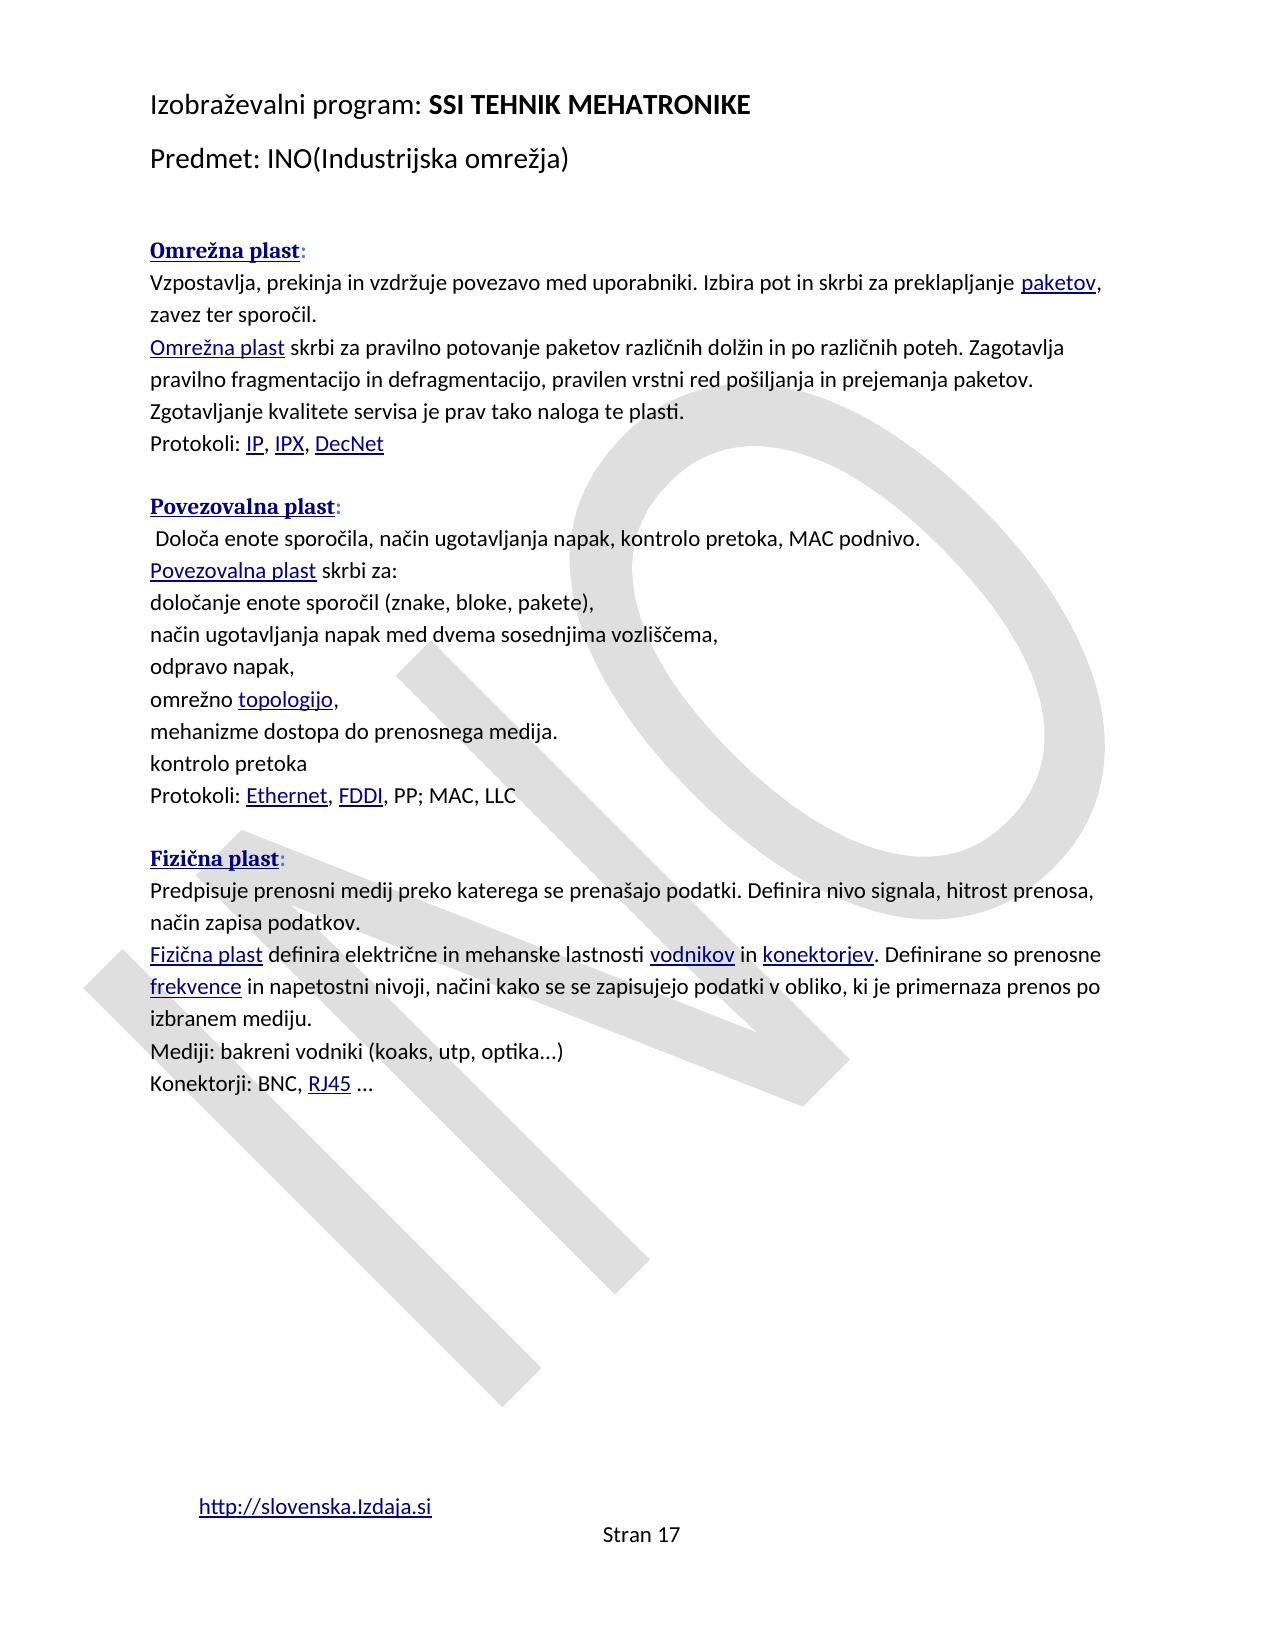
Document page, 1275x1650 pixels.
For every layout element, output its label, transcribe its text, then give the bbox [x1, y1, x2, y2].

text [1085, 652, 1125, 681]
text Določa enote sporočila, način ugotavljanja napak, kontrolo pretoka, MAC podnivo. [634, 524, 944, 552]
text mehanizme dostopa do prenosnega medija. [150, 717, 463, 745]
text Predpisuje prenosni medij preko katerega se prenašajo podatki. Definira nivo signala, hitrost prenosa, način zapisa podatkov. [362, 876, 654, 936]
text Fizična plast: [871, 846, 971, 856]
text omrežno topologijo, [150, 685, 431, 713]
text način ugotavljanja napak med dvema sosednjima vozliščema, [1069, 620, 1125, 648]
text Konektorji: BNC, RJ45 ... [150, 1069, 191, 1097]
text določanje enote sporočil (znake, bloke, pakete), [1050, 588, 1125, 616]
text Fizična plast definira električne in mehanske lastnosti vodnikov in konektorjev. Definirane so prenosne frekvence in napetostni nivoji, načini kako se se zapisujejo podatki v obliko, ki je primernaza prenos po izbranem mediju. [525, 940, 753, 1030]
text Vzpostavlja, prekinja in vzdržuje povezavo med uporabniki. Izbira pot in skrbi za preklapljanje paketov, zavez ter sporočil. [150, 268, 1125, 328]
text mehanizme dostopa do prenosnega medija. [509, 717, 647, 745]
text Protokoli: IP, IPX, DecNet [150, 429, 629, 457]
text kontrolo pretoka [150, 749, 495, 777]
text Fizična plast: [638, 846, 787, 872]
text [644, 493, 910, 520]
text Fizična plast definira električne in mehanske lastnosti vodnikov in konektorjev. Definirane so prenosne frekvence in napetostni nivoji, načini kako se se zapisujejo podatki v obliko, ki je primernaza prenos po izbranem mediju. [150, 940, 352, 1033]
text Predpisuje prenosni medij preko katerega se prenašajo podatki. Definira nivo signala, hitrost prenosa, način zapisa podatkov. [150, 876, 255, 936]
text [730, 749, 1043, 777]
text [1094, 781, 1125, 809]
text Protokoli: Ethernet, FDDI, PP; MAC, LLC [150, 781, 527, 809]
text Omrežna plast skrbi za pravilno potovanje paketov različnih dolžin in po različnih poteh. Zagotavlja pravilno fragmentacijo in defragmentacijo, pravilen vrstni red pošiljanja in prejemanja paketov. Zgotavljanje kvalitete servisa je prav tako naloga te plasti. [150, 333, 1125, 425]
text način ugotavljanja napak med dvema sosednjima vozliščema, [150, 620, 588, 648]
text [676, 685, 1042, 713]
text [968, 493, 1125, 520]
text Mediji: bakreni vodniki (koaks, utp, optika...) [212, 1037, 384, 1065]
text Določa enote sporočila, način ugotavljanja napak, kontrolo pretoka, MAC podnivo. [150, 524, 573, 552]
text Omrežna plast: [150, 238, 1125, 264]
text [707, 447, 807, 457]
text [477, 685, 624, 713]
text mehanizme dostopa do prenosnega medija. [700, 717, 1044, 745]
text Mediji: bakreni vodniki (koaks, utp, optika...) [829, 1037, 1125, 1065]
text določanje enote sporočil (znake, bloke, pakete), [634, 588, 998, 616]
text [541, 749, 675, 777]
text [1096, 685, 1125, 713]
text Fizična plast definira električne in mehanske lastnosti vodnikov in konektorjev. Definirane so prenosne frekvence in napetostni nivoji, načini kako se se zapisujejo podatki v obliko, ki je primernaza prenos po izbranem mediju. [732, 940, 1125, 1033]
text Povezovalna plast skrbi za: [150, 556, 571, 584]
text Mediji: bakreni vodniki (koaks, utp, optika...) [429, 1037, 694, 1065]
text način ugotavljanja napak med dvema sosednjima vozliščema, [642, 620, 1018, 648]
text Povezovalna plast: [150, 493, 582, 520]
text Fizična plast: [1051, 846, 1125, 872]
text [633, 556, 973, 584]
text Fizična plast definira električne in mehanske lastnosti vodnikov in konektorjev. Definirane so prenosne frekvence in napetostni nivoji, načini kako se se zapisujejo podatki v obliko, ki je primernaza prenos po izbranem mediju. [330, 940, 613, 1033]
text [573, 781, 707, 809]
text določanje enote sporočil (znake, bloke, pakete), [150, 588, 577, 616]
text [444, 652, 604, 681]
text Konektorji: BNC, RJ45 ... [461, 1069, 775, 1097]
text Predpisuje prenosni medij preko katerega se prenašajo podatki. Definira nivo signala, hitrost prenosa, način zapisa podatkov. [668, 876, 1125, 936]
text [1026, 556, 1125, 584]
text Konektorji: BNC, RJ45 ... [814, 1069, 1125, 1097]
text [887, 429, 1125, 457]
text [656, 652, 1033, 681]
text [1103, 749, 1125, 777]
text Določa enote sporočila, način ugotavljanja napak, kontrolo pretoka, MAC podnivo. [999, 524, 1125, 552]
text Fizična plast: [286, 846, 590, 872]
text [764, 781, 1035, 809]
text odpravo napak, [150, 652, 418, 681]
text Fizična plast: [150, 846, 224, 868]
text Konektorji: BNC, RJ45 ... [244, 1069, 416, 1097]
